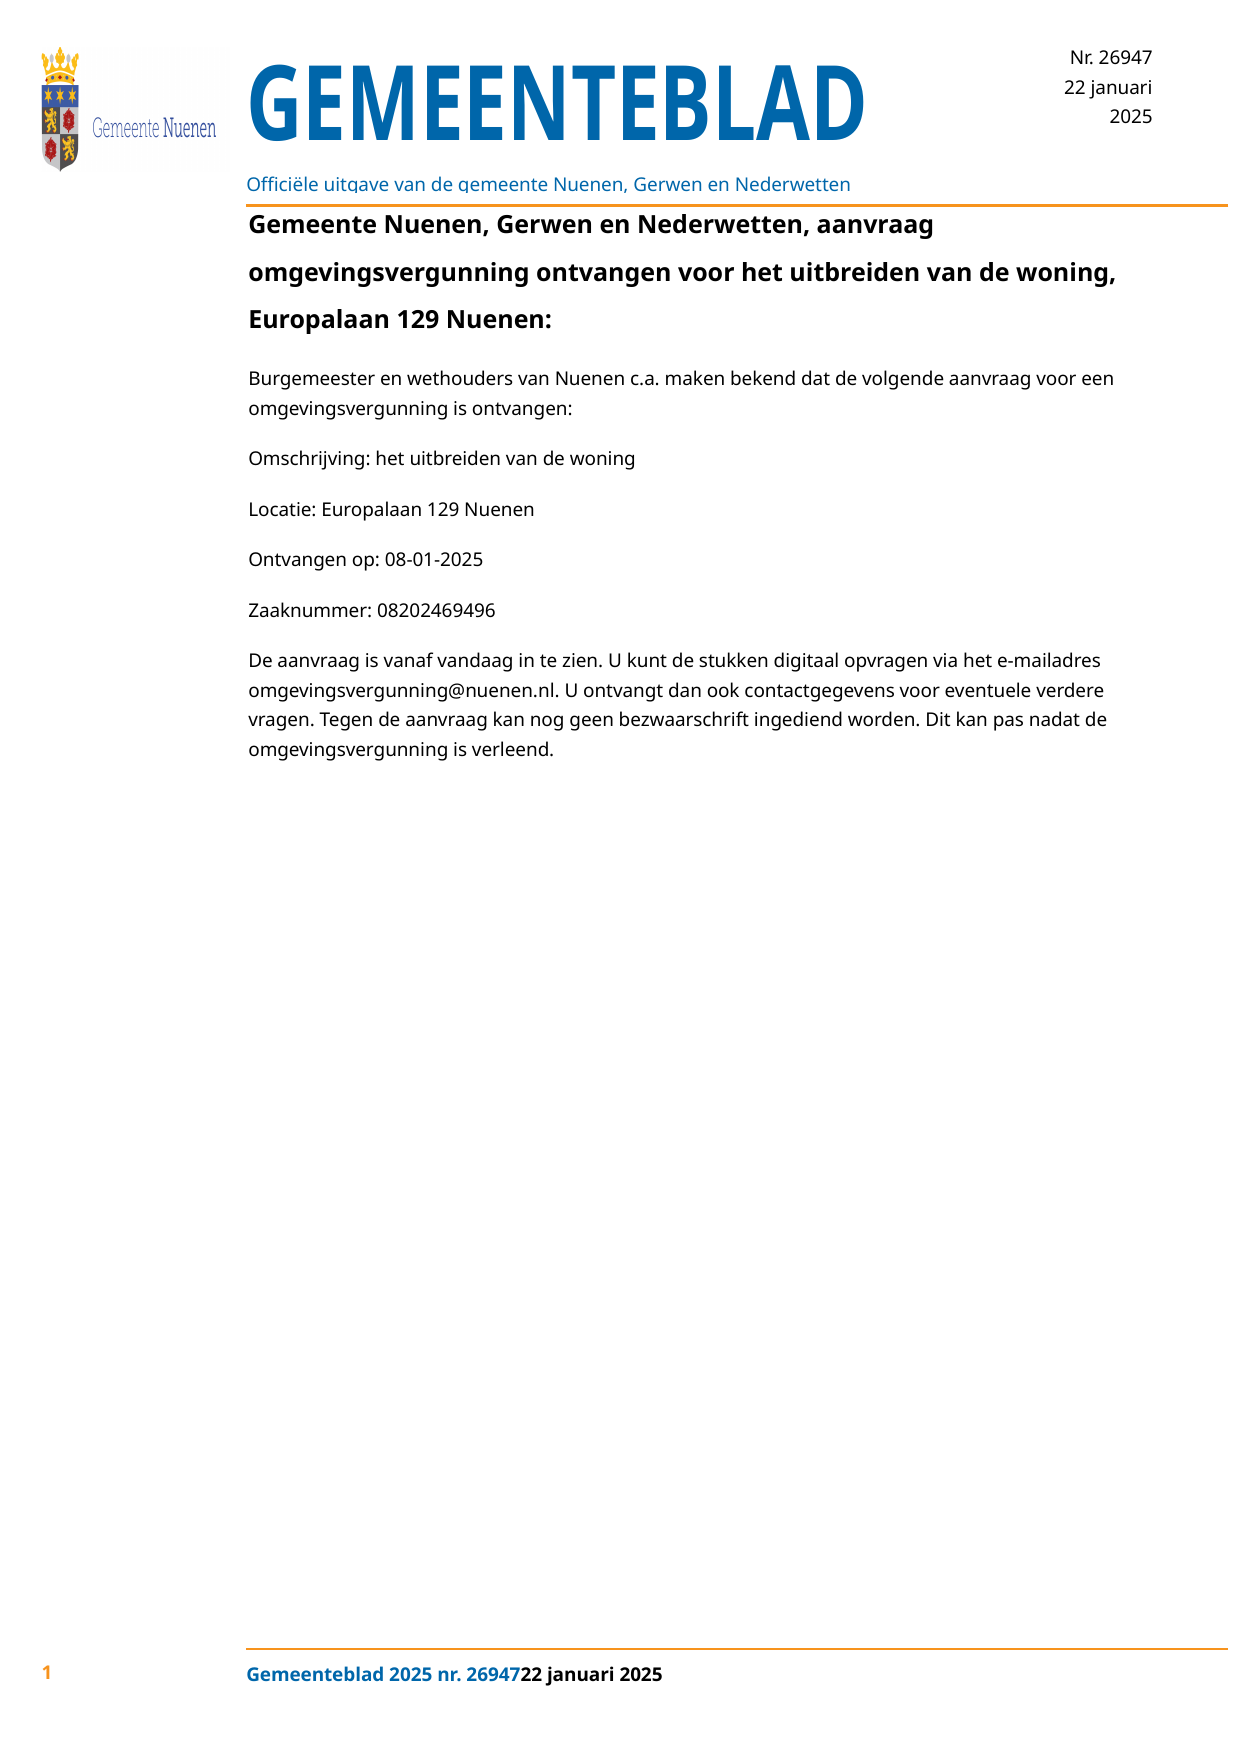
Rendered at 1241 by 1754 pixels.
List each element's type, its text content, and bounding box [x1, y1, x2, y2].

text De aanvraag is vanaf vandaag in te zien. U kunt de stukken digitaal opvragen via het e-mailadres omgevingsvergunning@nuenen.nl. U ontvangt dan ook contactgegevens voor eventuele verdere vragen. Tegen de aanvraag kan nog geen bezwaarschrift ingediend worden. Dit kan pas nadat de omgevingsvergunning is verleend. [248, 647, 1152, 762]
text Zaaknummer: 08202469496 [248, 597, 1152, 622]
text Ontvangen op: 08-01-2025 [248, 546, 1152, 572]
text Locatie: Europalaan 129 Nuenen [248, 496, 1152, 522]
text Gemeente Nuenen, Gerwen en Nederwetten, aanvraag omgevingsvergunning ontvangen voor het uitbreiden van de woning, Europalaan 129 Nuenen: [248, 207, 1152, 336]
text Burgemeester en wethouders van Nuenen c.a. maken bekend dat de volgende aanvraag voor een omgevingsvergunning is ontvangen: [248, 366, 1152, 421]
text Omschrijving: het uitbreiden van de woning [248, 446, 1152, 471]
picture [41, 47, 231, 172]
